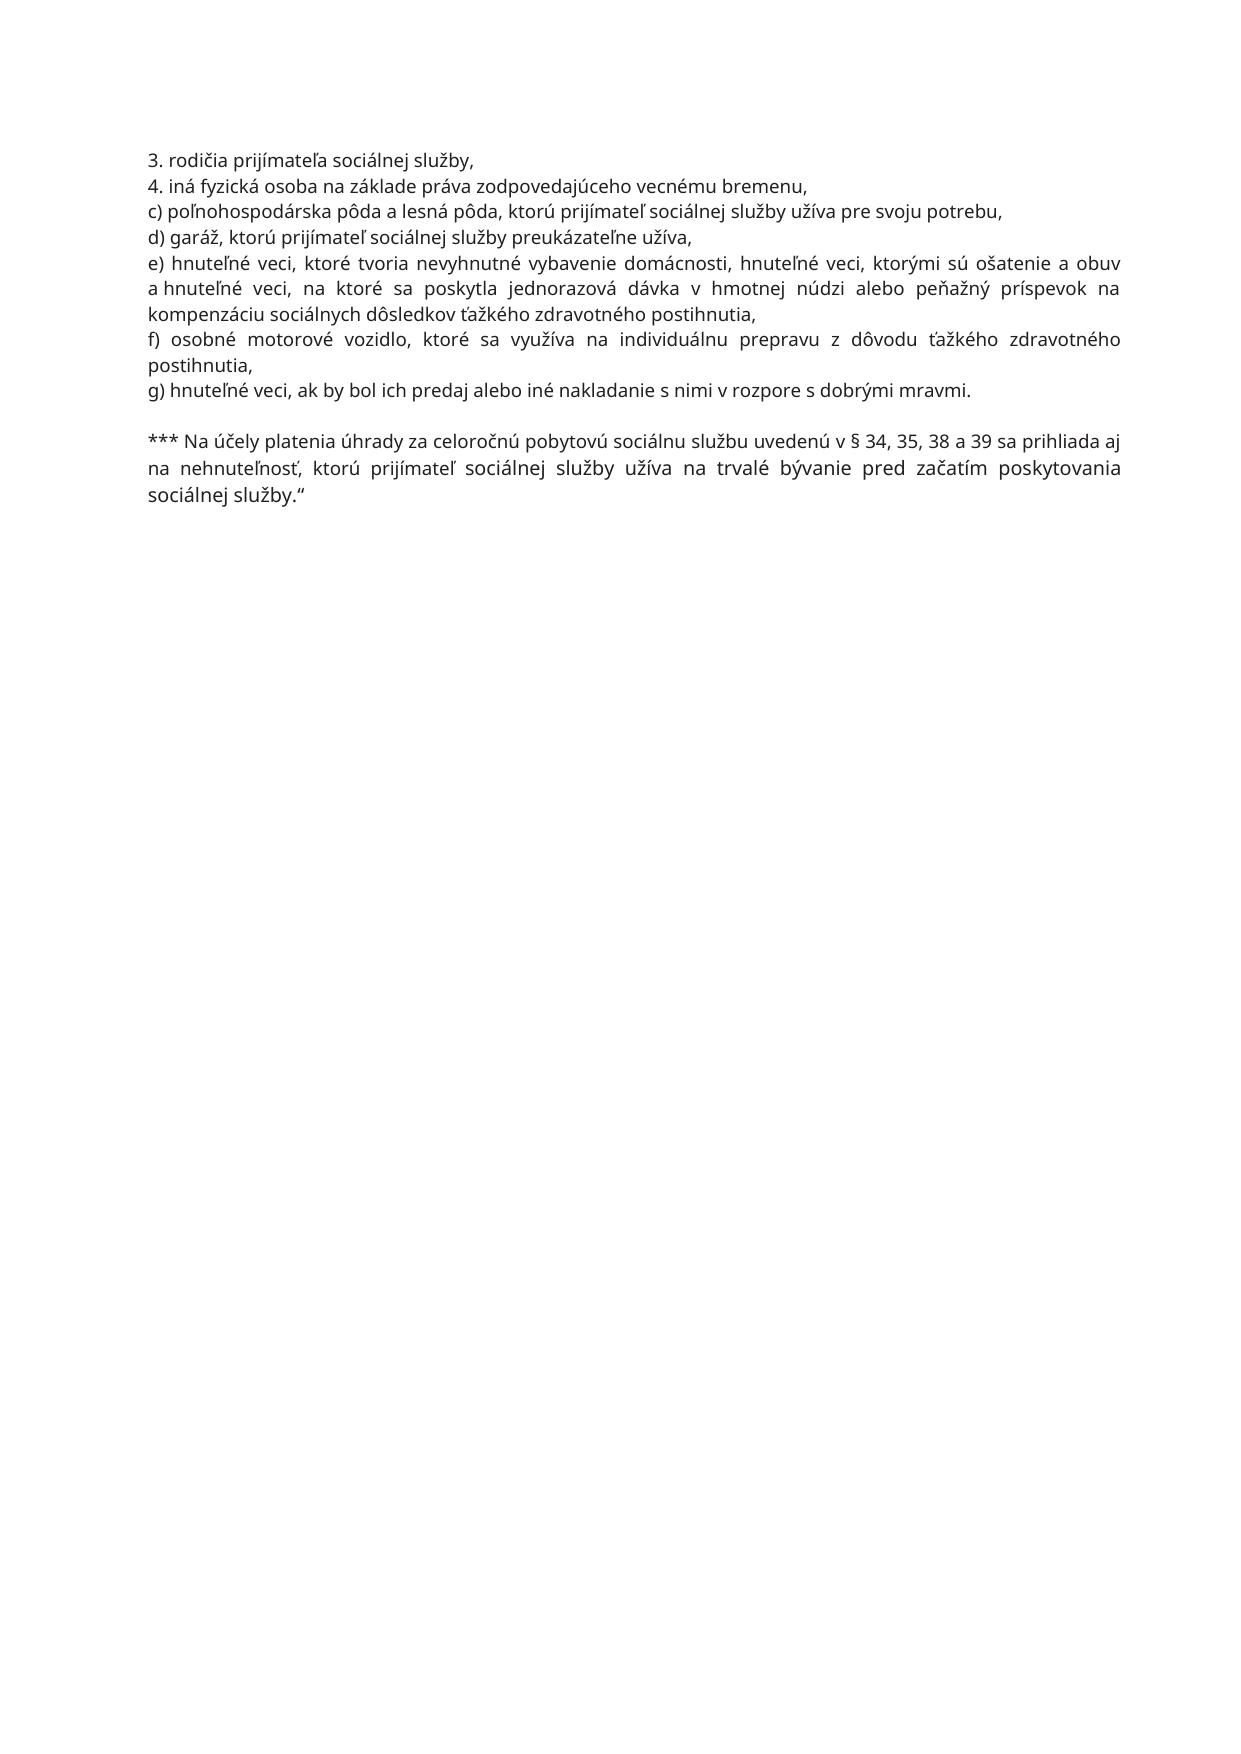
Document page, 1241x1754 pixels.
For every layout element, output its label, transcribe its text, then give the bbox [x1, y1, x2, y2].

text 3. rodičia prijímateľa sociálnej služby, [148, 148, 1122, 173]
text 4. iná fyzická osoba na základe práva zodpovedajúceho vecnému bremenu, [148, 173, 1122, 199]
text e) hnuteľné veci, ktoré tvoria nevyhnutné vybavenie domácnosti, hnuteľné veci, ktorými sú ošatenie a obuv a hnuteľné veci, na ktoré sa poskytla jednorazová dávka v hmotnej núdzi alebo peňažný príspevok na kompenzáciu sociálnych dôsledkov ťažkého zdravotného postihnutia, [148, 250, 1122, 326]
text g) hnuteľné veci, ak by bol ich predaj alebo iné nakladanie s nimi v rozpore s dobrými mravmi. [148, 377, 1122, 403]
text *** Na účely platenia úhrady za celoročnú pobytovú sociálnu službu uvedenú v § 34, 35, 38 a 39 sa prihliada aj na nehnuteľnosť, ktorú prijímateľ sociálnej služby užíva na trvalé bývanie pred začatím poskytovania sociálnej služby.“ [148, 428, 1122, 508]
text d) garáž, ktorú prijímateľ sociálnej služby preukázateľne užíva, [148, 224, 1122, 250]
text c) poľnohospodárska pôda a lesná pôda, ktorú prijímateľ sociálnej služby užíva pre svoju potrebu, [148, 199, 1122, 224]
text f) osobné motorové vozidlo, ktoré sa využíva na individuálnu prepravu z dôvodu ťažkého zdravotného postihnutia, [148, 326, 1122, 377]
